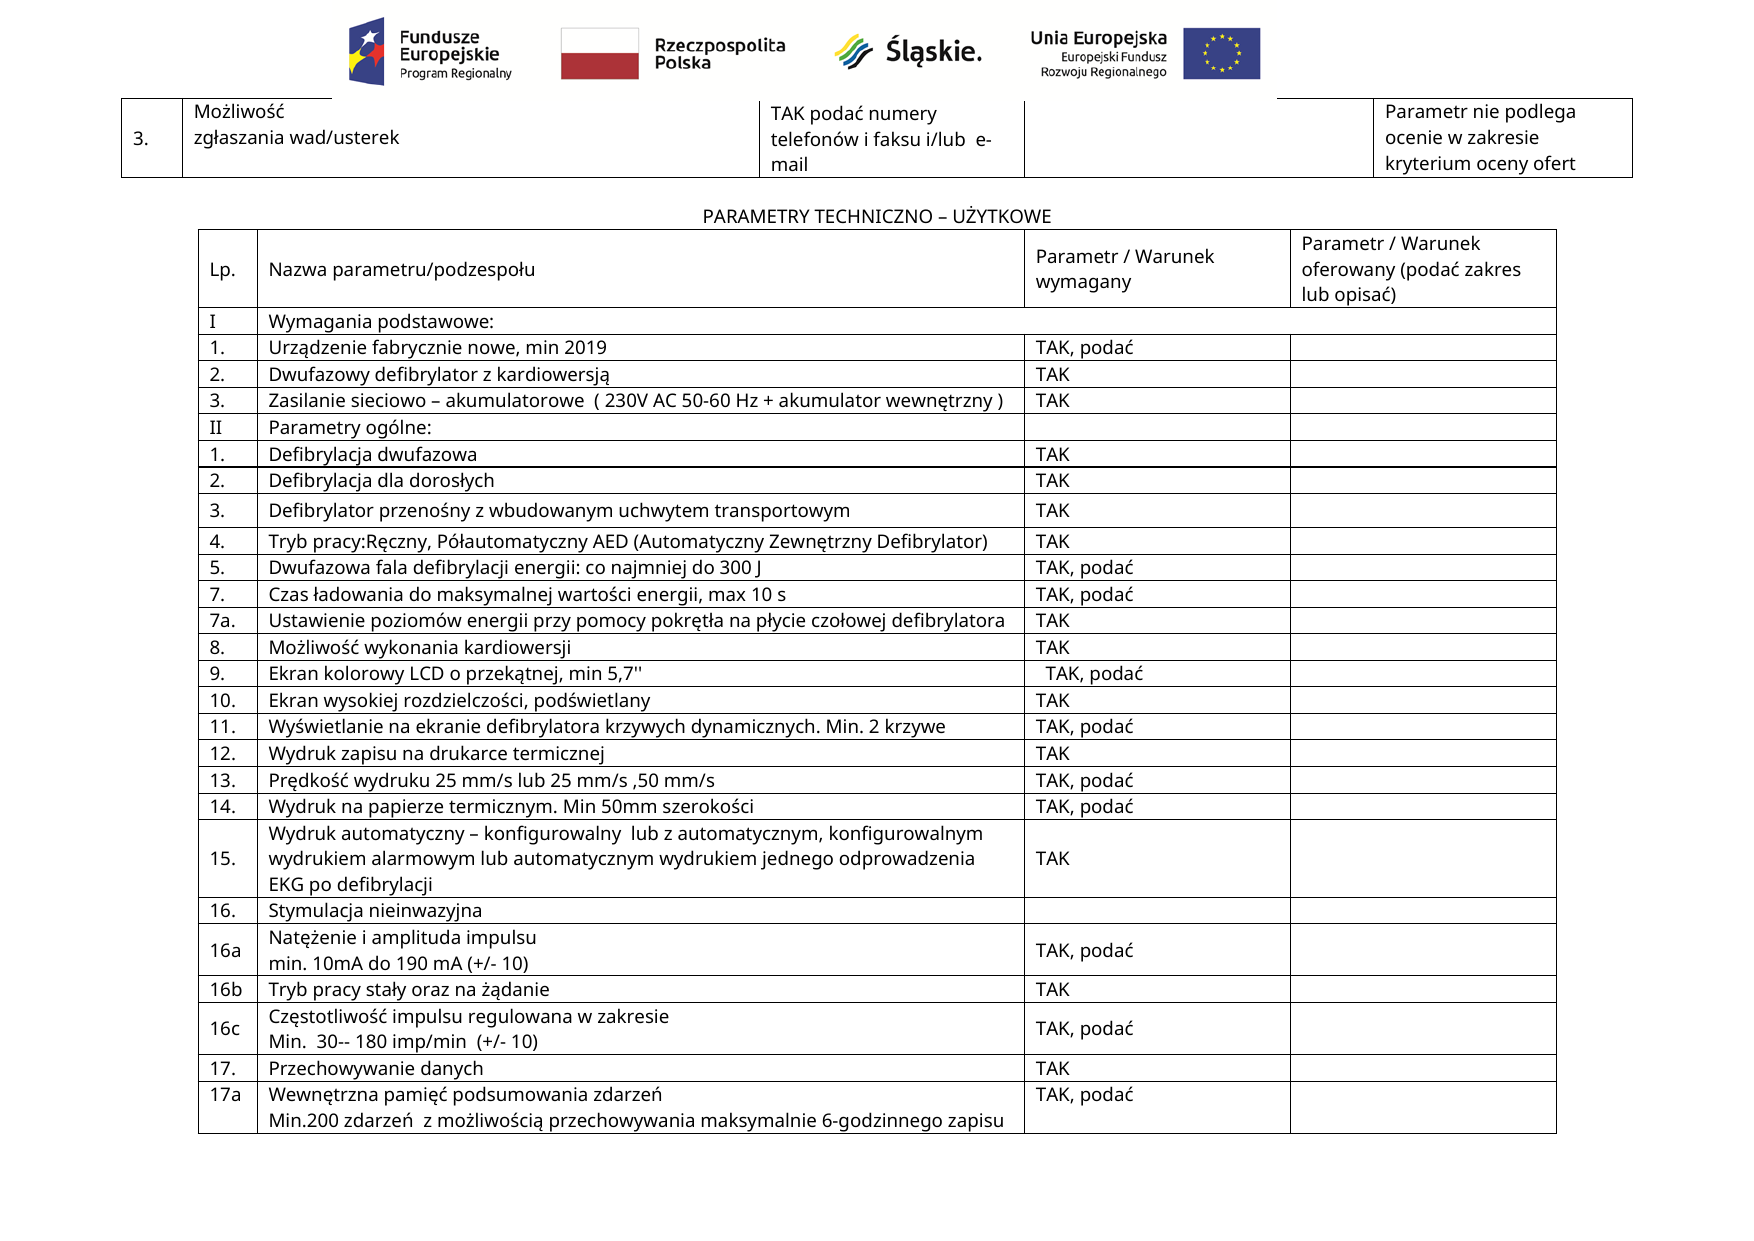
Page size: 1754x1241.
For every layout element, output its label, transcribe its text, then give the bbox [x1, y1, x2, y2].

table_cell TAK, podać [1025, 661, 1036, 686]
table_cell [1291, 740, 1301, 766]
table_cell 5. [199, 555, 209, 580]
table_cell 16. [246, 898, 257, 923]
table_cell TAK [1025, 494, 1290, 527]
table_cell 7a. [199, 608, 209, 633]
table_cell [1545, 714, 1556, 739]
table_cell TAK [1025, 976, 1036, 1002]
table_cell 13. [199, 767, 209, 792]
table_cell TAK [1025, 468, 1036, 493]
table_cell 8. [199, 634, 209, 660]
table_cell [1291, 335, 1301, 360]
table_cell [1545, 441, 1556, 466]
table_cell TAK [1025, 687, 1036, 713]
table_cell [1545, 335, 1556, 360]
table_cell TAK [1279, 468, 1290, 493]
table_cell [1291, 661, 1301, 686]
table_cell [1545, 361, 1556, 387]
table_cell 3. [199, 388, 209, 413]
table_header Parametr / Warunek wymagany [1025, 230, 1290, 307]
table_cell [1291, 581, 1301, 607]
table_cell 2. [199, 468, 209, 493]
table_cell 2. [246, 361, 257, 387]
table_cell 17. [199, 1055, 209, 1081]
table_cell 15. [199, 820, 257, 897]
table_cell 5. [246, 555, 257, 580]
table_cell TAK, podać [1279, 661, 1290, 686]
table_cell [1291, 714, 1301, 739]
table_cell [1291, 924, 1556, 975]
table_cell 11. [246, 714, 257, 739]
table_cell TAK [1025, 361, 1036, 387]
table_cell [1291, 441, 1301, 466]
table_cell [1545, 388, 1556, 413]
table_cell 7. [246, 581, 257, 607]
table_cell TAK [1279, 388, 1290, 413]
table_cell [1291, 528, 1301, 553]
table_cell [1545, 661, 1556, 686]
table_cell 7. [199, 581, 209, 607]
table_cell II [246, 414, 257, 440]
table_cell [1545, 898, 1556, 923]
table_cell [1025, 414, 1036, 440]
table_cell TAK, podać [1279, 581, 1290, 607]
table_cell [1291, 1003, 1556, 1054]
table_cell TAK, podać [1025, 555, 1036, 580]
table_cell 1. [246, 335, 257, 360]
table_cell TAK [1025, 608, 1036, 633]
table_cell [1545, 555, 1556, 580]
table_cell 3. [246, 388, 257, 413]
table_cell TAK [1279, 528, 1290, 553]
table_cell [1025, 898, 1036, 923]
table_cell I [246, 308, 257, 333]
table_cell TAK, podać [1279, 794, 1290, 819]
table_cell 10. [199, 687, 209, 713]
table_cell I [199, 308, 209, 333]
table_cell TAK [1025, 820, 1290, 897]
table_cell 8. [246, 634, 257, 660]
table_cell 16c [199, 1003, 257, 1054]
table_cell [1291, 494, 1556, 527]
table_cell TAK, podać [1025, 335, 1036, 360]
table_cell [1291, 820, 1556, 897]
table_cell 17. [246, 1055, 257, 1081]
table_cell 9. [199, 661, 209, 686]
table_cell TAK [1025, 740, 1036, 766]
table_header Lp. [199, 230, 257, 307]
table_cell TAK, podać [1025, 767, 1036, 792]
table_cell 12. [246, 740, 257, 766]
table_cell [1291, 608, 1301, 633]
table_cell Defibrylator przenośny z wbudowanym uchwytem transportowym [258, 494, 1024, 527]
table_cell TAK [1279, 687, 1290, 713]
table_cell 9. [246, 661, 257, 686]
table_cell TAK [1279, 1055, 1290, 1081]
table_header Nazwa parametru/podzespołu [258, 230, 1024, 307]
table_cell [1291, 361, 1301, 387]
table_cell [1545, 1055, 1556, 1081]
table_cell [1545, 687, 1556, 713]
table_cell TAK [1279, 634, 1290, 660]
table_cell 10. [246, 687, 257, 713]
table_cell 3. [199, 494, 257, 527]
table_cell [1545, 414, 1556, 440]
table_cell [1291, 898, 1301, 923]
table_cell TAK [1279, 441, 1290, 466]
table_cell 4. [199, 528, 209, 553]
table_cell TAK, podać [1279, 335, 1290, 360]
table_cell 1. [246, 441, 257, 466]
text PARAMETRY TECHNICZNO – UŻYTKOWE [148, 204, 1606, 229]
table_cell II [199, 414, 209, 440]
table_cell 1. [199, 441, 209, 466]
table_cell TAK [1279, 976, 1290, 1002]
table_cell [1291, 976, 1301, 1002]
table_cell [1291, 468, 1301, 493]
table_cell TAK, podać [1279, 555, 1290, 580]
table_cell 17a [199, 1082, 257, 1133]
table_cell [1545, 581, 1556, 607]
table_cell [1291, 1082, 1556, 1133]
table_cell TAK [1025, 1055, 1036, 1081]
table_cell TAK, podać [1025, 1082, 1290, 1133]
table_cell 14. [246, 794, 257, 819]
table_cell [1291, 1055, 1301, 1081]
table_cell [1545, 767, 1556, 792]
table_cell [1291, 634, 1301, 660]
table_cell [1545, 976, 1556, 1002]
table_cell TAK [1025, 634, 1036, 660]
table_cell [1545, 634, 1556, 660]
table_cell 13. [246, 767, 257, 792]
table_cell 16b [199, 976, 209, 1002]
table_cell TAK, podać [1279, 714, 1290, 739]
table_cell [1291, 555, 1301, 580]
table_cell [1545, 794, 1556, 819]
table_cell TAK [1279, 740, 1290, 766]
table_cell 2. [199, 361, 209, 387]
table_cell [1545, 528, 1556, 553]
table_cell [1545, 468, 1556, 493]
table_cell 14. [199, 794, 209, 819]
table_cell 3. [122, 99, 182, 177]
table_cell 2. [246, 468, 257, 493]
table_cell TAK [1025, 528, 1036, 553]
table_cell 16a [199, 924, 257, 975]
table_cell [1545, 608, 1556, 633]
table_cell [1279, 414, 1290, 440]
table_cell TAK [1025, 388, 1036, 413]
table_cell 7a. [246, 608, 257, 633]
table_cell TAK [1025, 441, 1036, 466]
table_cell TAK, podać [1025, 1003, 1290, 1054]
table_cell [1279, 898, 1290, 923]
table_cell [1545, 740, 1556, 766]
table_cell [1291, 388, 1301, 413]
table_cell [1291, 794, 1301, 819]
table_cell [1291, 414, 1301, 440]
table_cell Możliwość zgłaszania wad/usterek [183, 99, 759, 177]
table_cell 11. [199, 714, 209, 739]
table_cell TAK [1279, 361, 1290, 387]
table_cell TAK, podać [1279, 767, 1290, 792]
table_cell [1025, 99, 1373, 177]
table_cell Parametr nie podlega ocenie w zakresie kryterium oceny ofert [1374, 99, 1632, 177]
table_cell TAK, podać [1025, 794, 1036, 819]
table_cell TAK, podać [1025, 924, 1290, 975]
table_cell [1291, 687, 1301, 713]
table_cell TAK, podać [1025, 581, 1036, 607]
table_cell 16b [246, 976, 257, 1002]
table_cell 1. [199, 335, 209, 360]
table_cell [1291, 767, 1301, 792]
table_cell TAK, podać [1025, 714, 1036, 739]
table_cell 4. [246, 528, 257, 553]
table_cell 12. [199, 740, 209, 766]
table_cell TAK [1279, 608, 1290, 633]
table_cell 16. [199, 898, 209, 923]
